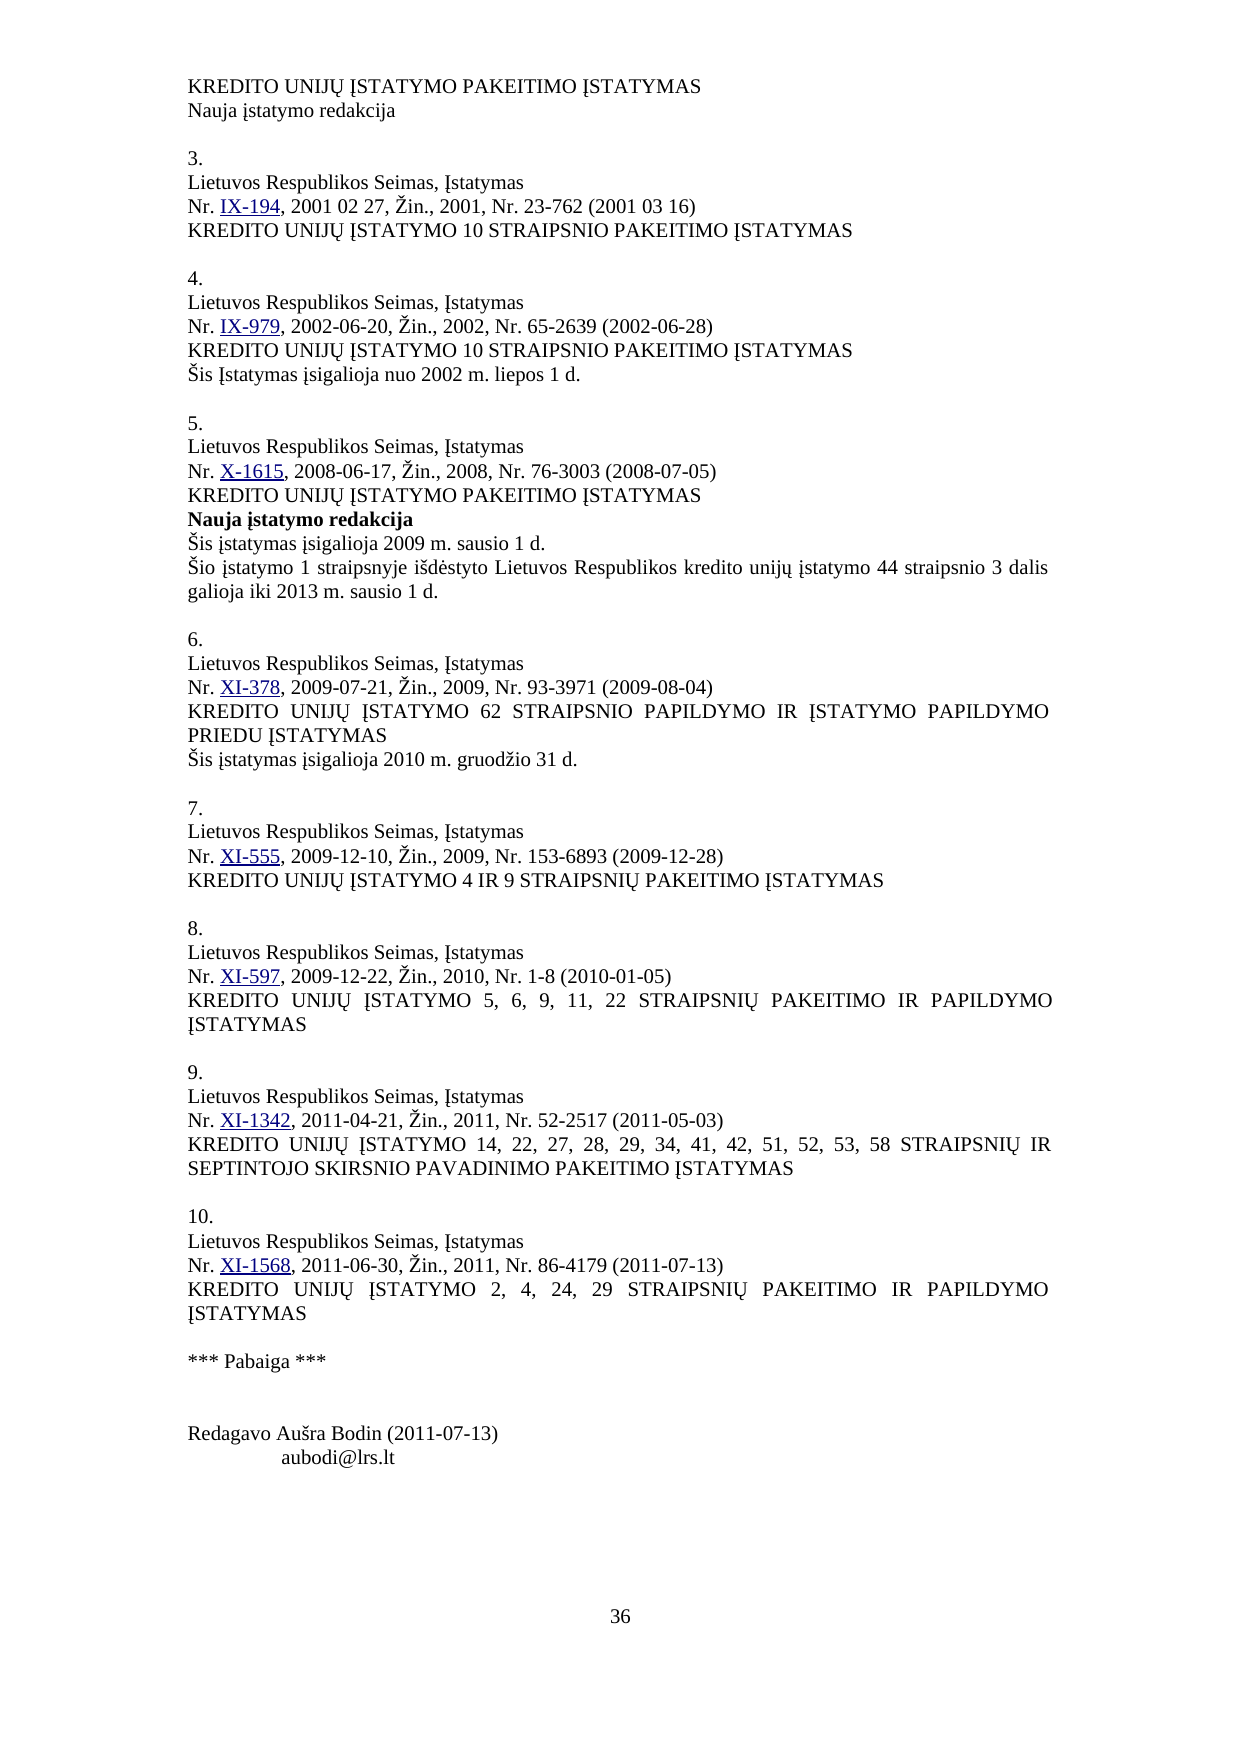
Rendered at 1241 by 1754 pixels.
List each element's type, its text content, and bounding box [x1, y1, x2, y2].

text Lietuvos Respublikos Seimas, Įstatymas [187, 819, 1050, 843]
text Lietuvos Respublikos Seimas, Įstatymas [187, 434, 1050, 458]
text Nr. XI-597, 2009-12-22, Žin., 2010, Nr. 1-8 (2010-01-05) [187, 964, 1053, 988]
text KREDITO UNIJŲ ĮSTATYMO PAKEITIMO ĮSTATYMAS [187, 73, 1050, 98]
text KREDITO UNIJŲ ĮSTATYMO 62 STRAIPSNIO PAPILDYMO IR ĮSTATYMO PAPILDYMO PRIEDU ĮSTATYMAS [187, 699, 1050, 747]
text Šis įstatymas įsigalioja 2009 m. sausio 1 d. [187, 531, 1050, 555]
text 7. [187, 795, 1050, 819]
text Nauja įstatymo redakcija [187, 98, 1050, 122]
text 4. [187, 266, 1050, 290]
text Šis įstatymas įsigalioja 2010 m. gruodžio 31 d. [187, 747, 1050, 771]
text KREDITO UNIJŲ ĮSTATYMO 10 STRAIPSNIO PAKEITIMO ĮSTATYMAS [187, 338, 1050, 362]
text 3. [187, 146, 1050, 170]
text aubodi@lrs.lt [187, 1445, 1050, 1469]
text KREDITO UNIJŲ ĮSTATYMO 2, 4, 24, 29 STRAIPSNIŲ PAKEITIMO IR PAPILDYMO ĮSTATYMAS [187, 1277, 1050, 1325]
text Nr. X-1615, 2008-06-17, Žin., 2008, Nr. 76-3003 (2008-07-05) [187, 458, 1050, 483]
text Nr. XI-378, 2009-07-21, Žin., 2009, Nr. 93-3971 (2009-08-04) [187, 675, 1050, 699]
text Lietuvos Respublikos Seimas, Įstatymas [187, 940, 1053, 964]
text *** Pabaiga *** [187, 1349, 1050, 1373]
text KREDITO UNIJŲ ĮSTATYMO 5, 6, 9, 11, 22 STRAIPSNIŲ PAKEITIMO IR PAPILDYMO ĮSTATYMAS [187, 988, 1053, 1036]
text Nr. XI-555, 2009-12-10, Žin., 2009, Nr. 153-6893 (2009-12-28) [187, 843, 1050, 868]
text Lietuvos Respublikos Seimas, Įstatymas [187, 290, 1050, 314]
text Redagavo Aušra Bodin (2011-07-13) [187, 1421, 1050, 1445]
text 10. [187, 1204, 1050, 1228]
text KREDITO UNIJŲ ĮSTATYMO 10 STRAIPSNIO PAKEITIMO ĮSTATYMAS [187, 218, 1050, 242]
text 9. [187, 1060, 1053, 1084]
text Lietuvos Respublikos Seimas, Įstatymas [187, 170, 1050, 194]
text Šis Įstatymas įsigalioja nuo 2002 m. liepos 1 d. [187, 362, 1050, 386]
text Šio įstatymo 1 straipsnyje išdėstyto Lietuvos Respublikos kredito unijų įstatymo 44 straipsnio 3 dalis galioja iki 2013 m. sausio 1 d. [187, 555, 1050, 603]
text KREDITO UNIJŲ ĮSTATYMO 4 IR 9 STRAIPSNIŲ PAKEITIMO ĮSTATYMAS [187, 868, 1050, 892]
text 6. [187, 627, 1050, 651]
text 8. [187, 916, 1053, 940]
text Nauja įstatymo redakcija [187, 507, 1050, 531]
text Nr. IX-194, 2001 02 27, Žin., 2001, Nr. 23-762 (2001 03 16) [187, 194, 1050, 218]
text Lietuvos Respublikos Seimas, Įstatymas [187, 651, 1050, 675]
text Lietuvos Respublikos Seimas, Įstatymas [187, 1228, 1050, 1253]
text Nr. XI-1342, 2011-04-21, Žin., 2011, Nr. 52-2517 (2011-05-03) [187, 1108, 1053, 1132]
text Nr. XI-1568, 2011-06-30, Žin., 2011, Nr. 86-4179 (2011-07-13) [187, 1253, 1050, 1277]
text KREDITO UNIJŲ ĮSTATYMO PAKEITIMO ĮSTATYMAS [187, 483, 1050, 507]
text Nr. IX-979, 2002-06-20, Žin., 2002, Nr. 65-2639 (2002-06-28) [187, 314, 1050, 338]
text Lietuvos Respublikos Seimas, Įstatymas [187, 1084, 1053, 1108]
text KREDITO UNIJŲ ĮSTATYMO 14, 22, 27, 28, 29, 34, 41, 42, 51, 52, 53, 58 STRAIPSNIŲ IR SEPTINTOJO SKIRSNIO PAVADINIMO PAKEITIMO ĮSTATYMAS [187, 1132, 1053, 1180]
text 5. [187, 410, 1050, 434]
